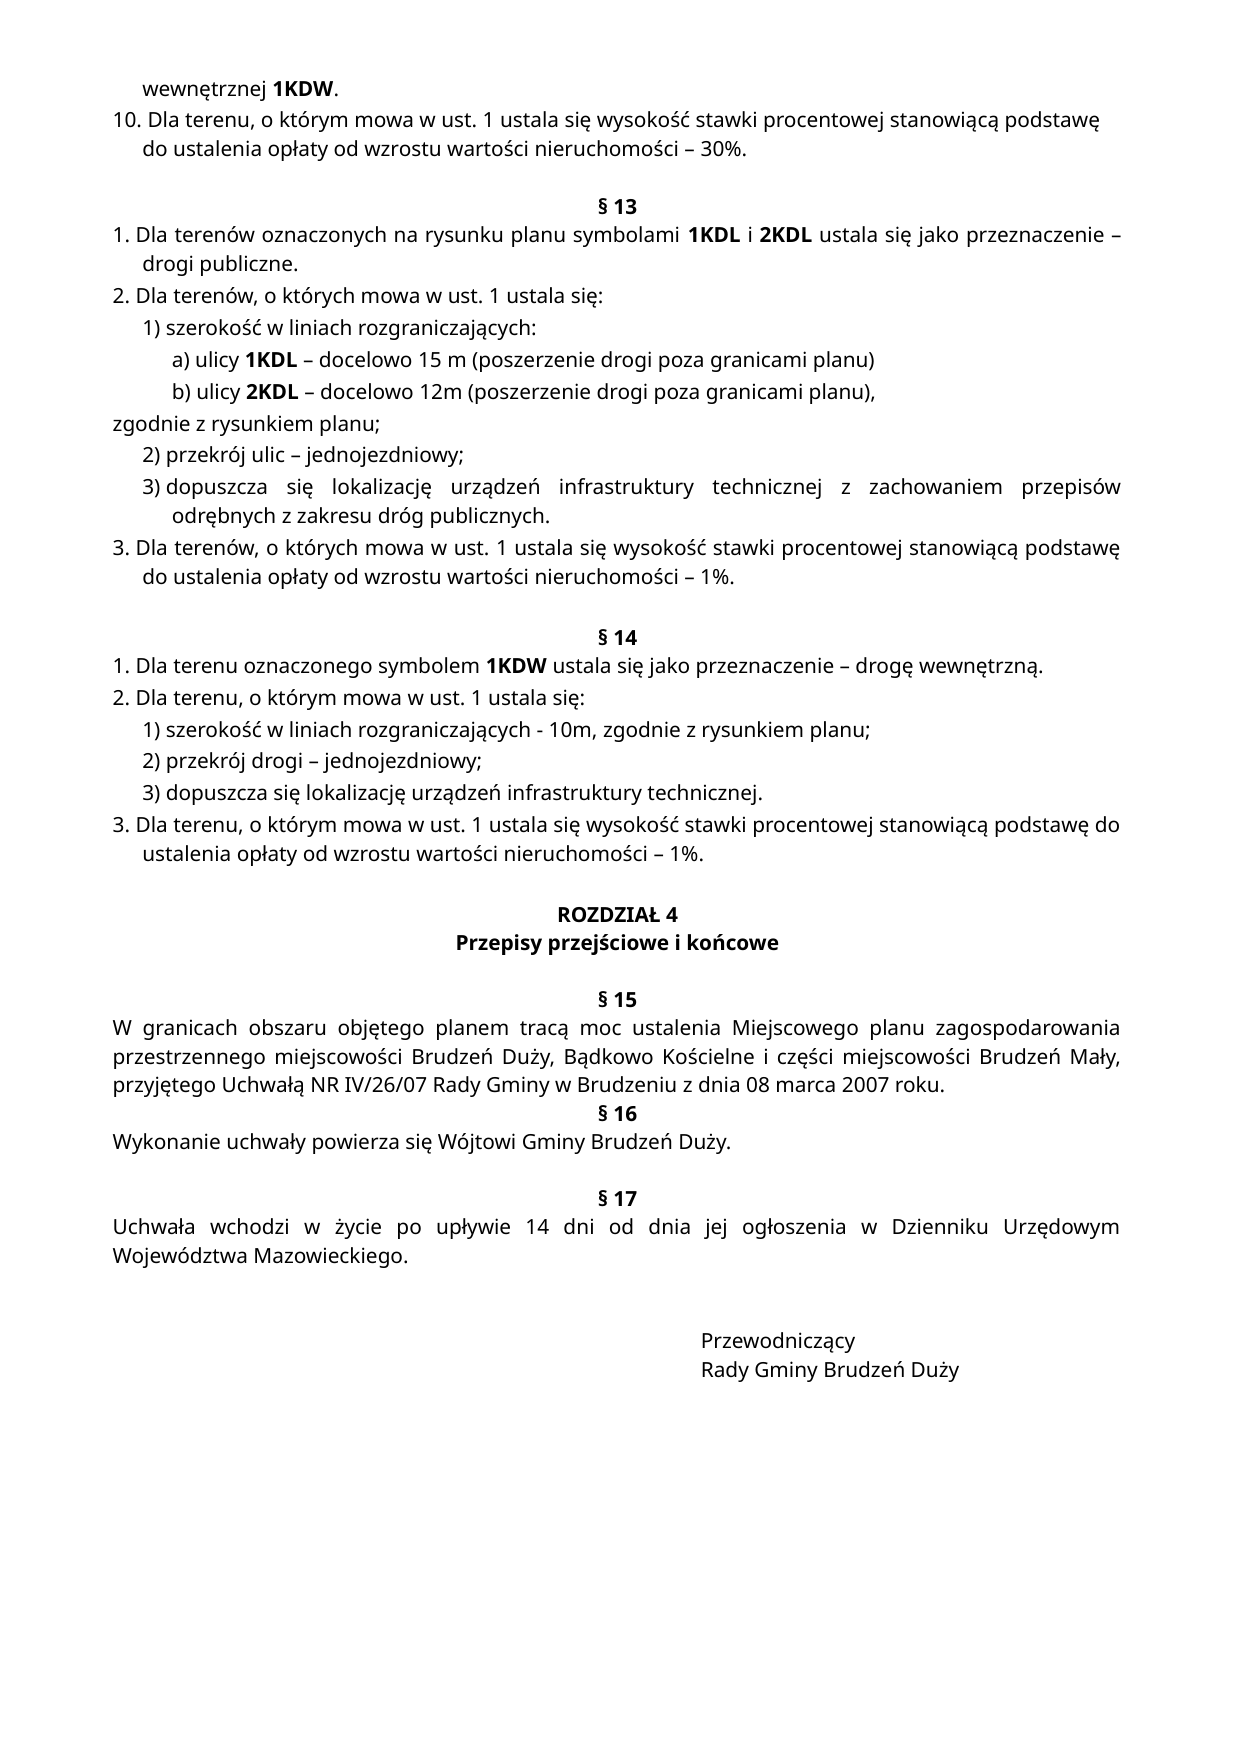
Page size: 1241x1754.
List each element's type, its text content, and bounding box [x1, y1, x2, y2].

text Przepisy przejściowe i końcowe [112, 928, 1122, 957]
text W granicach obszaru objętego planem tracą moc ustalenia Miejscowego planu zagospodarowania przestrzennego miejscowości Brudzeń Duży, Bądkowo Kościelne i części miejscowości Brudzeń Mały, przyjętego Uchwałą Nr IV/26/07 Rady Gminy w Brudzeniu z dnia 08 marca 2007 roku. [112, 1013, 1122, 1099]
list przekrój drogi – jednojezdniowy; [142, 747, 1122, 775]
list Dla terenów, o których mowa w ust. 1 ustala się wysokość stawki procentowej stanowiącą podstawę do ustalenia opłaty od wzrostu wartości nieruchomości – 1%. [112, 533, 1122, 591]
list Dla terenu oznaczonego symbolem 1KDW ustala się jako przeznaczenie – drogę wewnętrzną. [112, 651, 1122, 679]
text ROZDZIAŁ 4 [112, 900, 1122, 928]
list wewnętrznej 1KDW. [112, 74, 1122, 102]
text § 14 [112, 623, 1122, 651]
text zgodnie z rysunkiem planu; [112, 409, 1122, 437]
list dopuszcza się lokalizację urządzeń infrastruktury technicznej z zachowaniem przepisów odrębnych z zakresu dróg publicznych. [142, 472, 1122, 530]
text Wykonanie uchwały powierza się Wójtowi Gminy Brudzeń Duży. [112, 1127, 1122, 1156]
text Rady Gminy Brudzeń Duży [701, 1355, 1122, 1383]
list Dla terenu, o którym mowa w ust. 1 ustala się wysokość stawki procentowej stanowiącą podstawę do ustalenia opłaty od wzrostu wartości nieruchomości – 30%. [112, 106, 1122, 163]
text § 13 [112, 192, 1122, 220]
text Uchwała wchodzi w życie po upływie 14 dni od dnia jej ogłoszenia w Dzienniku Urzędowym Województwa Mazowieckiego. [112, 1212, 1122, 1269]
text § 16 [112, 1099, 1122, 1127]
list Dla terenów oznaczonych na rysunku planu symbolami 1KDL i 2KDL ustala się jako przeznaczenie – drogi publiczne. [112, 220, 1122, 278]
list Dla terenu, o którym mowa w ust. 1 ustala się wysokość stawki procentowej stanowiącą podstawę do ustalenia opłaty od wzrostu wartości nieruchomości – 1%. [112, 810, 1122, 868]
list szerokość w liniach rozgraniczających - 10m, zgodnie z rysunkiem planu; [142, 715, 1122, 743]
list przekrój ulic – jednojezdniowy; [142, 441, 1122, 469]
list Dla terenów, o których mowa w ust. 1 ustala się: [112, 281, 1122, 310]
list Dla terenu, o którym mowa w ust. 1 ustala się: [112, 683, 1122, 711]
list dopuszcza się lokalizację urządzeń infrastruktury technicznej. [142, 778, 1122, 807]
text § 17 [112, 1184, 1122, 1212]
text § 15 [112, 985, 1122, 1013]
list ulicy 2KDL – docelowo 12m (poszerzenie drogi poza granicami planu), [172, 377, 1122, 405]
text Przewodniczący [701, 1326, 1122, 1355]
list ulicy 1KDL – docelowo 15 m (poszerzenie drogi poza granicami planu) [172, 345, 1122, 373]
list szerokość w liniach rozgraniczających: [142, 313, 1122, 342]
